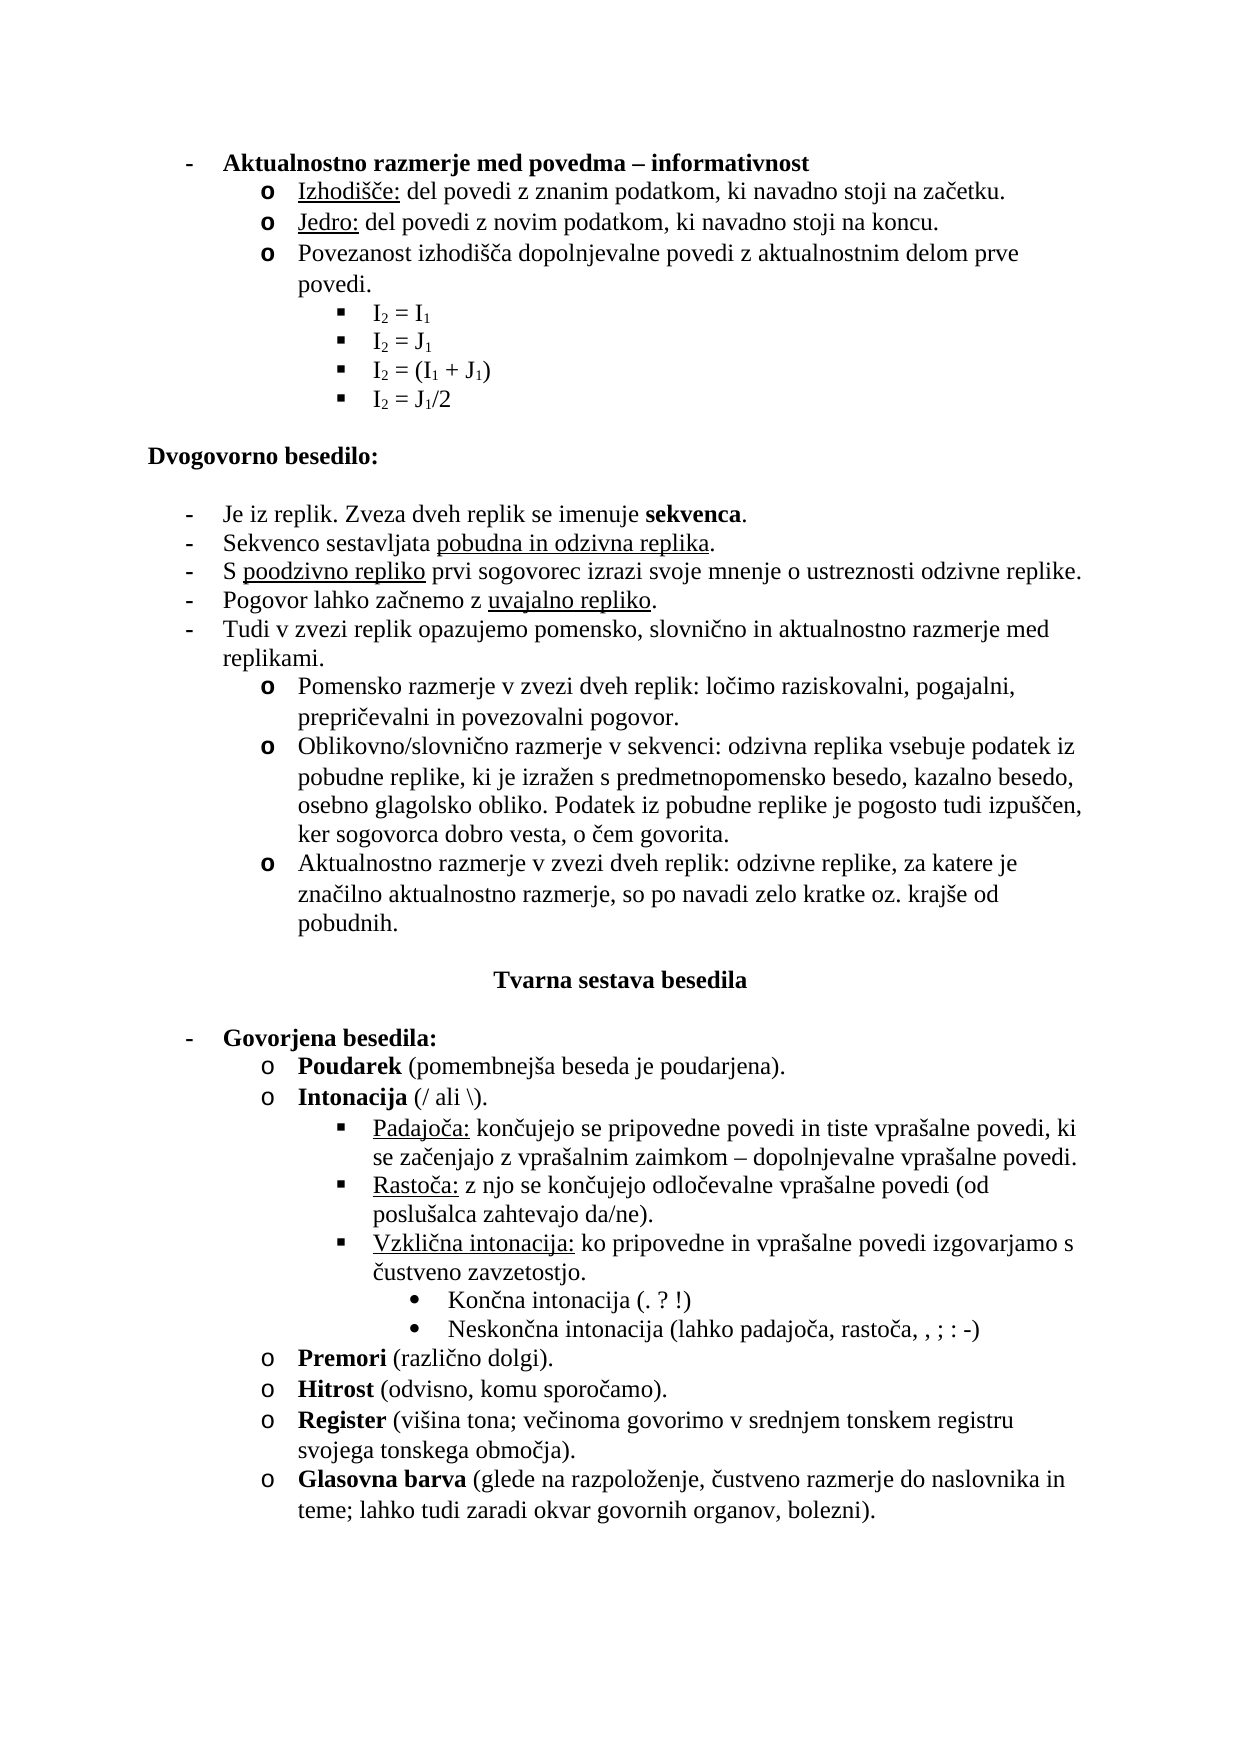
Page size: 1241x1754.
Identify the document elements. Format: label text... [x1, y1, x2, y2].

list Premori (različno dolgi). [260, 1343, 1093, 1374]
list Padajoča: končujejo se pripovedne povedi in tiste vprašalne povedi, ki se začenjajo z vprašalnim zaimkom – dopolnjevalne vprašalne povedi. [335, 1113, 1093, 1171]
list Pomensko razmerje v zvezi dveh replik: ločimo raziskovalni, pogajalni, prepričevalni in povezovalni pogovor. [260, 671, 1093, 731]
text Dvogovorno besedilo: [148, 441, 1093, 470]
list Aktualnostno razmerje med povedma – informativnost [185, 148, 1093, 176]
list Poudarek (pomembnejša beseda je poudarjena). [260, 1051, 1093, 1082]
list Tudi v zvezi replik opazujemo pomensko, slovnično in aktualnostno razmerje med replikami. [185, 614, 1093, 671]
list Glasovna barva (glede na razpoloženje, čustveno razmerje do naslovnika in teme; lahko tudi zaradi okvar govornih organov, bolezni). [260, 1464, 1093, 1524]
list I2 = J1/2 [335, 384, 1093, 413]
list Hitrost (odvisno, komu sporočamo). [260, 1374, 1093, 1405]
list Vzklična intonacija: ko pripovedne in vprašalne povedi izgovarjamo s čustveno zavzetostjo. [335, 1228, 1093, 1286]
text Tvarna sestava besedila [148, 965, 1093, 994]
list Pogovor lahko začnemo z uvajalno repliko. [185, 585, 1093, 614]
list Povezanost izhodišča dopolnjevalne povedi z aktualnostnim delom prve povedi. [260, 238, 1093, 298]
list Intonacija (/ ali \). [260, 1082, 1093, 1113]
list Neskončna intonacija (lahko padajoča, rastoča, , ; : -) [410, 1314, 1093, 1343]
list Jedro: del povedi z novim podatkom, ki navadno stoji na koncu. [260, 207, 1093, 238]
list I2 = (I1 + J1) [335, 355, 1093, 384]
list Aktualnostno razmerje v zvezi dveh replik: odzivne replike, za katere je značilno aktualnostno razmerje, so po navadi zelo kratke oz. krajše od pobudnih. [260, 848, 1093, 936]
list Oblikovno/slovnično razmerje v sekvenci: odzivna replika vsebuje podatek iz pobudne replike, ki je izražen s predmetnopomensko besedo, kazalno besedo, osebno glagolsko obliko. Podatek iz pobudne replike je pogosto tudi izpuščen, ker sogovorca dobro vesta, o čem govorita. [260, 731, 1093, 848]
list Izhodišče: del povedi z znanim podatkom, ki navadno stoji na začetku. [260, 176, 1093, 207]
list Register (višina tona; večinoma govorimo v srednjem tonskem registru svojega tonskega območja). [260, 1405, 1093, 1464]
list S poodzivno repliko prvi sogovorec izrazi svoje mnenje o ustreznosti odzivne replike. [185, 556, 1093, 585]
list Rastoča: z njo se končujejo odločevalne vprašalne povedi (od poslušalca zahtevajo da/ne). [335, 1171, 1093, 1228]
list I2 = I1 [335, 298, 1093, 326]
list Je iz replik. Zveza dveh replik se imenuje sekvenca. [185, 499, 1093, 528]
list Sekvenco sestavljata pobudna in odzivna replika. [185, 528, 1093, 556]
list Končna intonacija (. ? !) [410, 1286, 1093, 1314]
list I2 = J1 [335, 326, 1093, 355]
list Govorjena besedila: [185, 1023, 1093, 1051]
